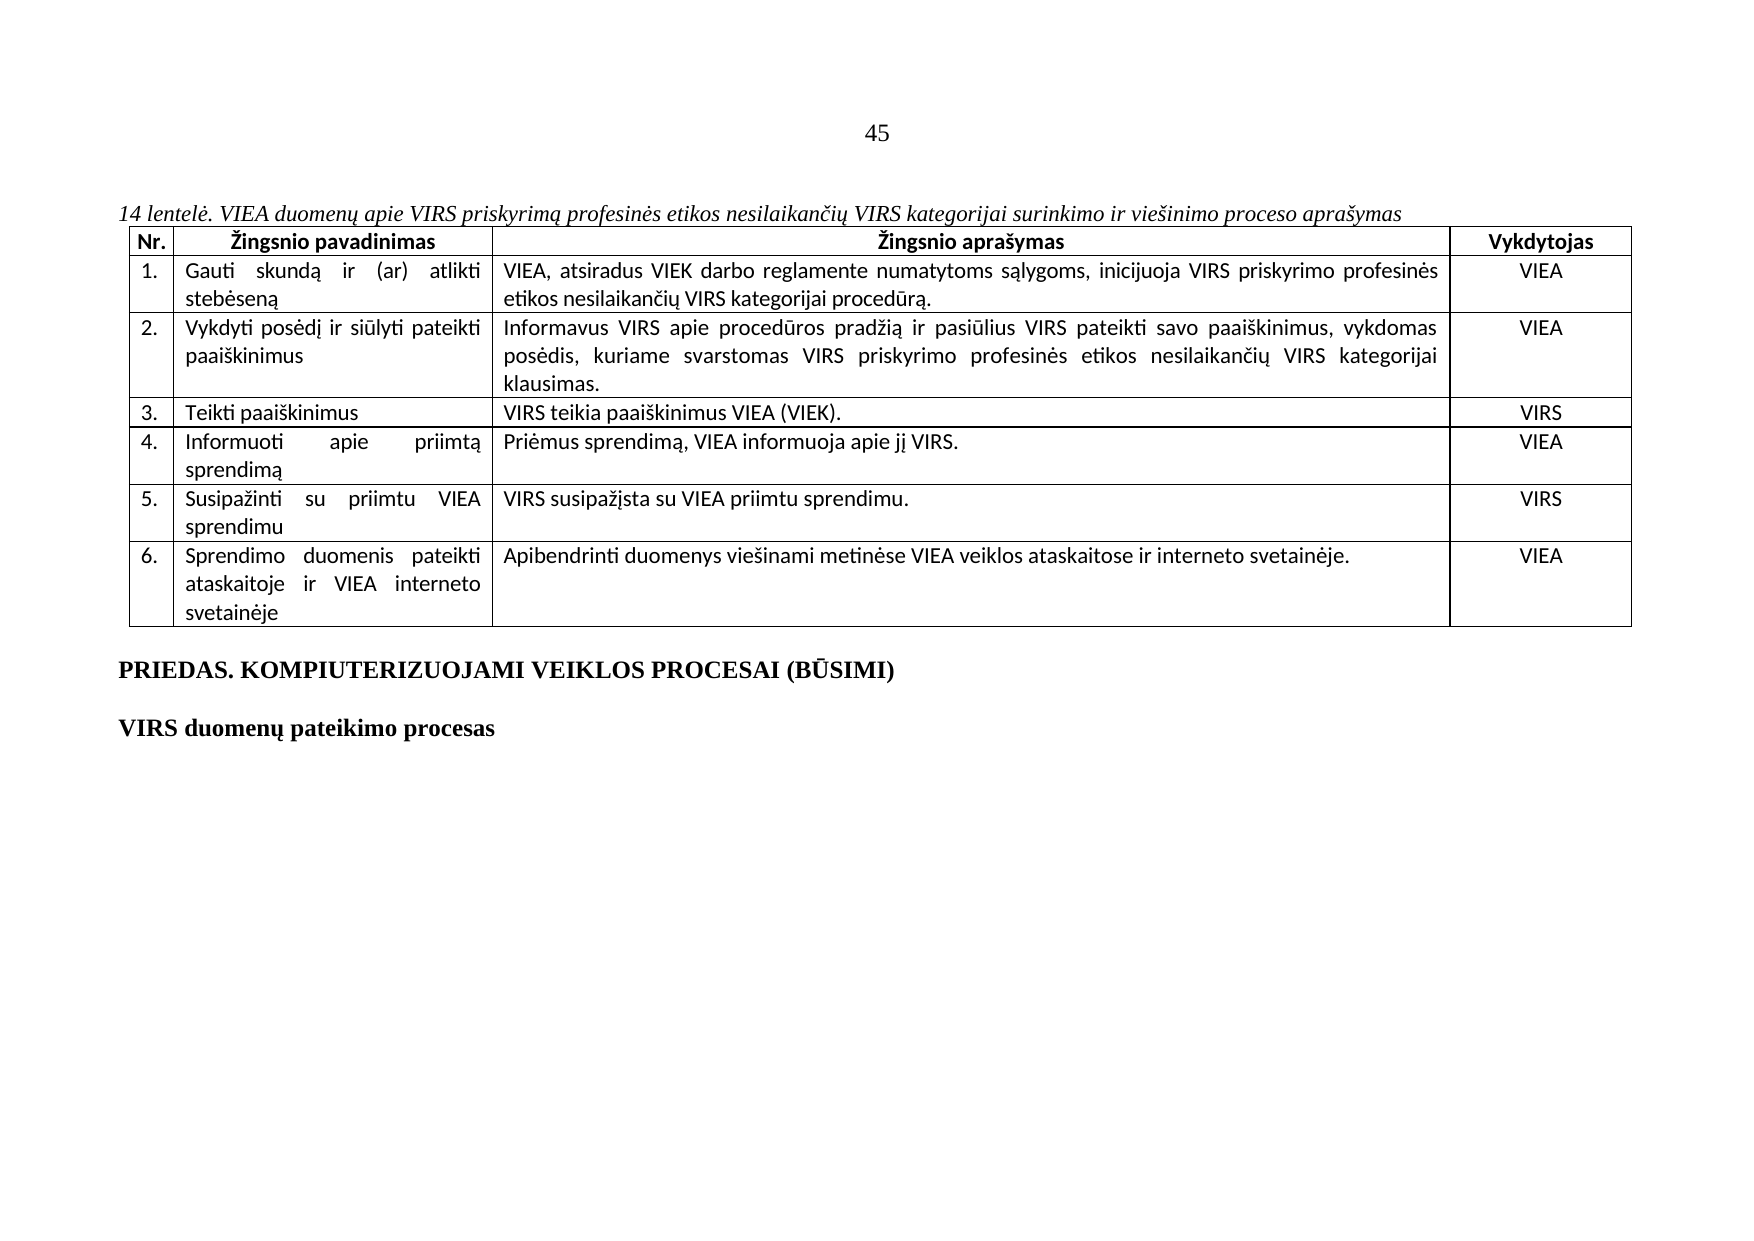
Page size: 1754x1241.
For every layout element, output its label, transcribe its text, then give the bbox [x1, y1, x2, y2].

table_header Vykdytojas [1451, 227, 1631, 255]
table_cell 5. [130, 485, 173, 541]
table_cell VIEA, atsiradus VIEK darbo reglamente numatytoms sąlygoms, inicijuoja VIRS priskyrimo profesinės etikos nesilaikančių VIRS kategorijai procedūrą. [493, 256, 1449, 312]
text 14 lentelė. VIEA duomenų apie VIRS priskyrimą profesinės etikos nesilaikančių VIRS kategorijai surinkimo ir viešinimo proceso aprašymas [118, 200, 1636, 226]
table_header Žingsnio aprašymas [493, 227, 1449, 255]
table_cell 2. [130, 313, 173, 397]
table_cell 1. [130, 256, 173, 312]
table_cell Priėmus sprendimą, VIEA informuoja apie jį VIRS. [493, 428, 1449, 483]
table_cell Apibendrinti duomenys viešinami metinėse VIEA veiklos ataskaitose ir interneto svetainėje. [493, 542, 1449, 626]
table_cell VIEA [1451, 256, 1631, 312]
table_cell Informuoti apie priimtą sprendimą [174, 428, 492, 483]
table_cell Sprendimo duomenis pateikti ataskaitoje ir VIEA interneto svetainėje [174, 542, 492, 626]
table_cell VIRS [1451, 485, 1631, 541]
table_cell VIRS susipažįsta su VIEA priimtu sprendimu. [493, 485, 1449, 541]
text PRIEDAS. KOMPIUTERIZUOJAMI VEIKLOS PROCESAI (BŪSIMI) [118, 655, 1636, 684]
table_cell Informavus VIRS apie procedūros pradžią ir pasiūlius VIRS pateikti savo paaiškinimus, vykdomas posėdis, kuriame svarstomas VIRS priskyrimo profesinės etikos nesilaikančių VIRS kategorijai klausimas. [493, 313, 1449, 397]
table_header Nr. [130, 227, 173, 255]
table_cell 4. [130, 428, 173, 483]
table_cell VIEA [1451, 542, 1631, 626]
table_cell Gauti skundą ir (ar) atlikti stebėseną [174, 256, 492, 312]
table_cell VIRS [1451, 398, 1631, 426]
table_cell Teikti paaiškinimus [174, 398, 492, 426]
table_header Žingsnio pavadinimas [174, 227, 492, 255]
table_cell Vykdyti posėdį ir siūlyti pateikti paaiškinimus [174, 313, 492, 397]
table_cell 6. [130, 542, 173, 626]
table_cell VIEA [1451, 313, 1631, 397]
table_cell Susipažinti su priimtu VIEA sprendimu [174, 485, 492, 541]
table_cell 3. [130, 398, 173, 426]
table_cell VIEA [1451, 428, 1631, 483]
text VIRS duomenų pateikimo procesas [118, 713, 1636, 742]
table_cell VIRS teikia paaiškinimus VIEA (VIEK). [493, 398, 1449, 426]
